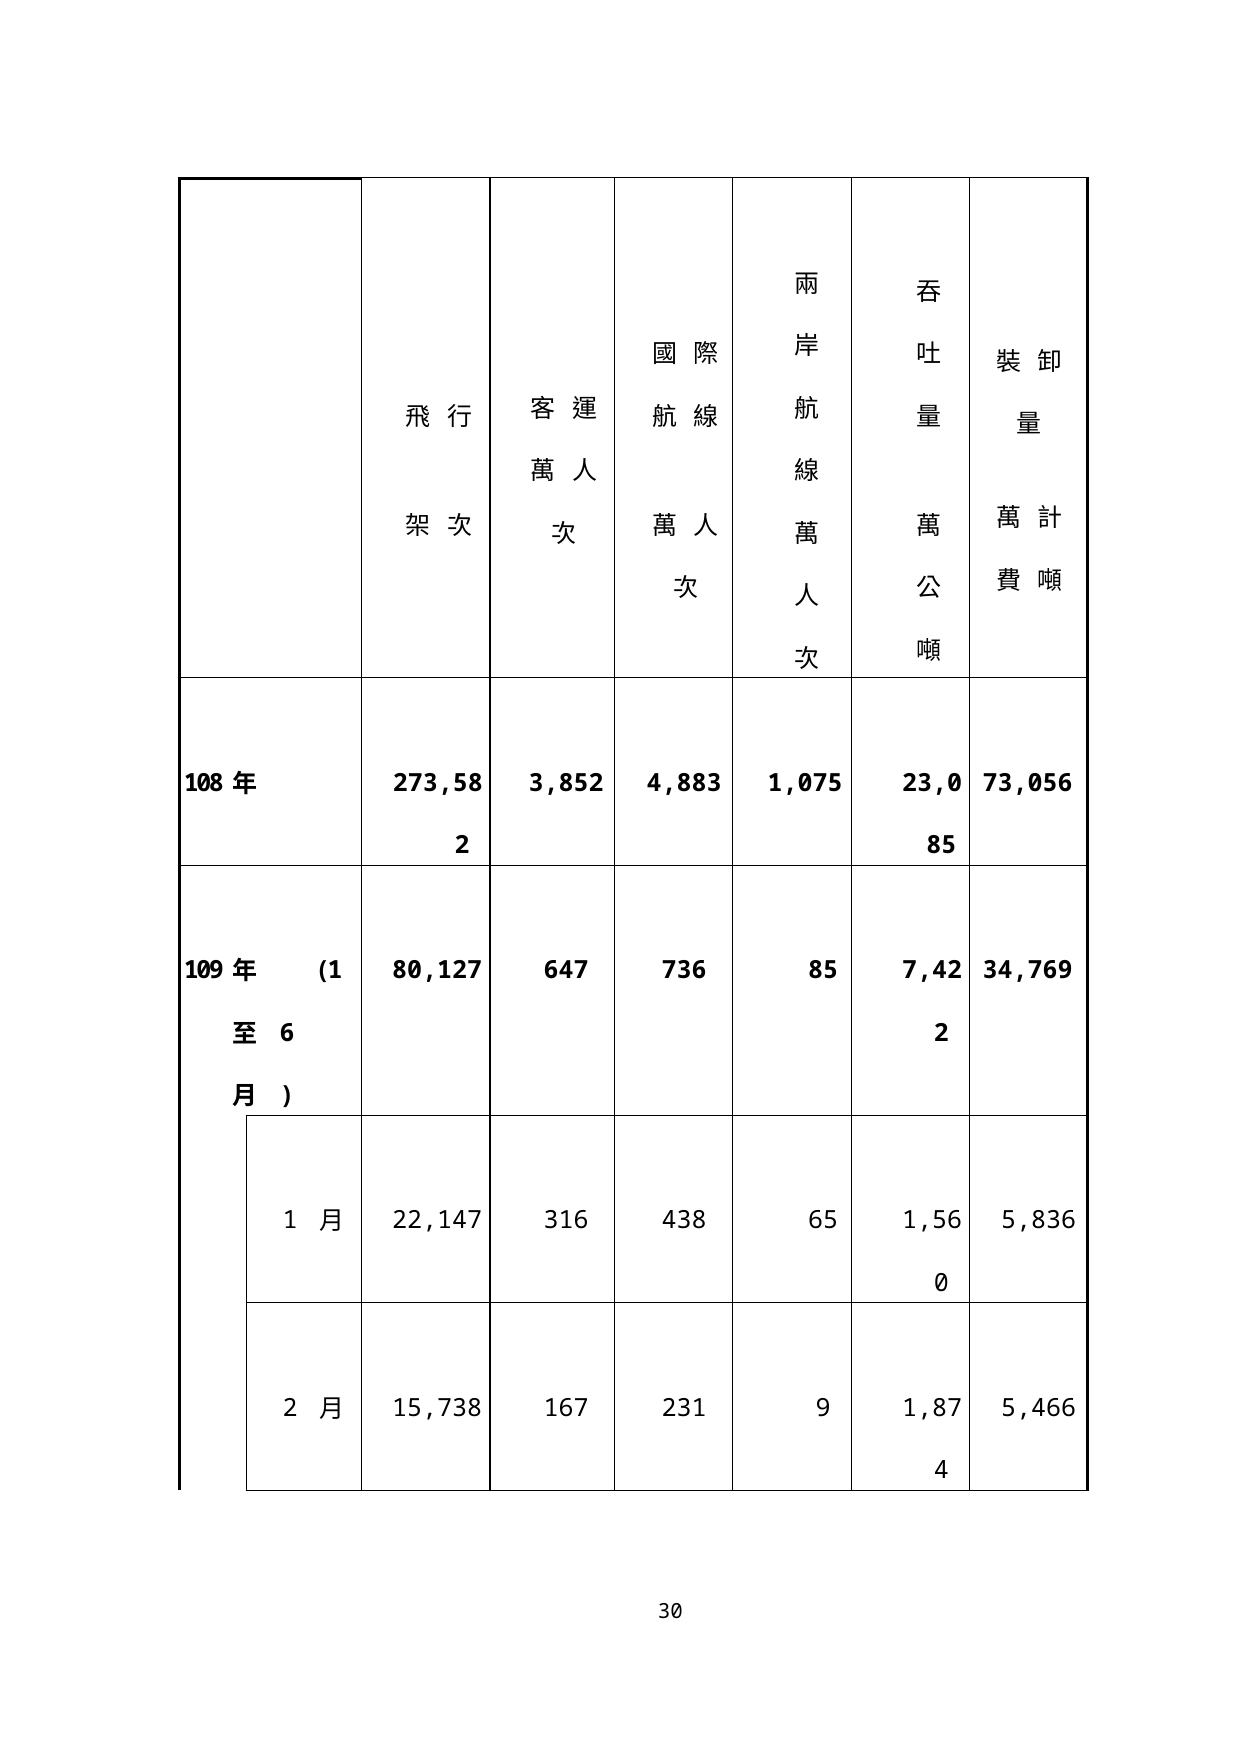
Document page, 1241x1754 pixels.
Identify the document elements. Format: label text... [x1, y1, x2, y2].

table_cell [181, 1115, 246, 1302]
table_cell 647 [491, 866, 614, 1115]
table_cell 飛行 架次 [362, 178, 489, 677]
table_cell 吞吐量 萬公噸 [852, 178, 969, 677]
table_cell 23,085 [852, 678, 969, 865]
table_cell 1月 [247, 1116, 361, 1302]
table_cell 9 [733, 1303, 851, 1490]
table_cell 65 [733, 1116, 851, 1302]
table_cell 2月 [247, 1303, 361, 1490]
table_cell 1,874 [852, 1303, 969, 1490]
table_cell 5,836 [970, 1116, 1086, 1302]
table_cell 316 [491, 1116, 614, 1302]
table_cell 7,422 [852, 866, 969, 1115]
table_cell 34,769 [970, 866, 1086, 1115]
table_cell 231 [615, 1303, 732, 1490]
table_cell [181, 1302, 246, 1490]
table_cell 客運 萬人次 [491, 178, 614, 677]
table_cell 108年 [181, 678, 361, 865]
table_cell 73,056 [970, 678, 1086, 865]
table_cell 80,127 [362, 866, 489, 1115]
table_cell 裝卸量 萬計費噸 [970, 178, 1086, 677]
table_cell 167 [491, 1303, 614, 1490]
table_cell 1,075 [733, 678, 851, 865]
table_cell 438 [615, 1116, 732, 1302]
table_cell 國際航線 萬人次 [615, 178, 732, 677]
table_cell 兩岸航線 萬人次 [733, 178, 851, 677]
table_cell 736 [615, 866, 732, 1115]
table_cell 273,582 [362, 678, 489, 865]
table_cell 5,466 [970, 1303, 1086, 1490]
table_header [181, 180, 361, 677]
table_cell 22,147 [362, 1116, 489, 1302]
table_cell 4,883 [615, 678, 732, 865]
table_cell 1,560 [852, 1116, 969, 1302]
table_cell 3,852 [491, 678, 614, 865]
table_cell 109年 (1至6月) [181, 866, 361, 1115]
table_cell 15,738 [362, 1303, 489, 1490]
table_cell 85 [733, 866, 851, 1115]
